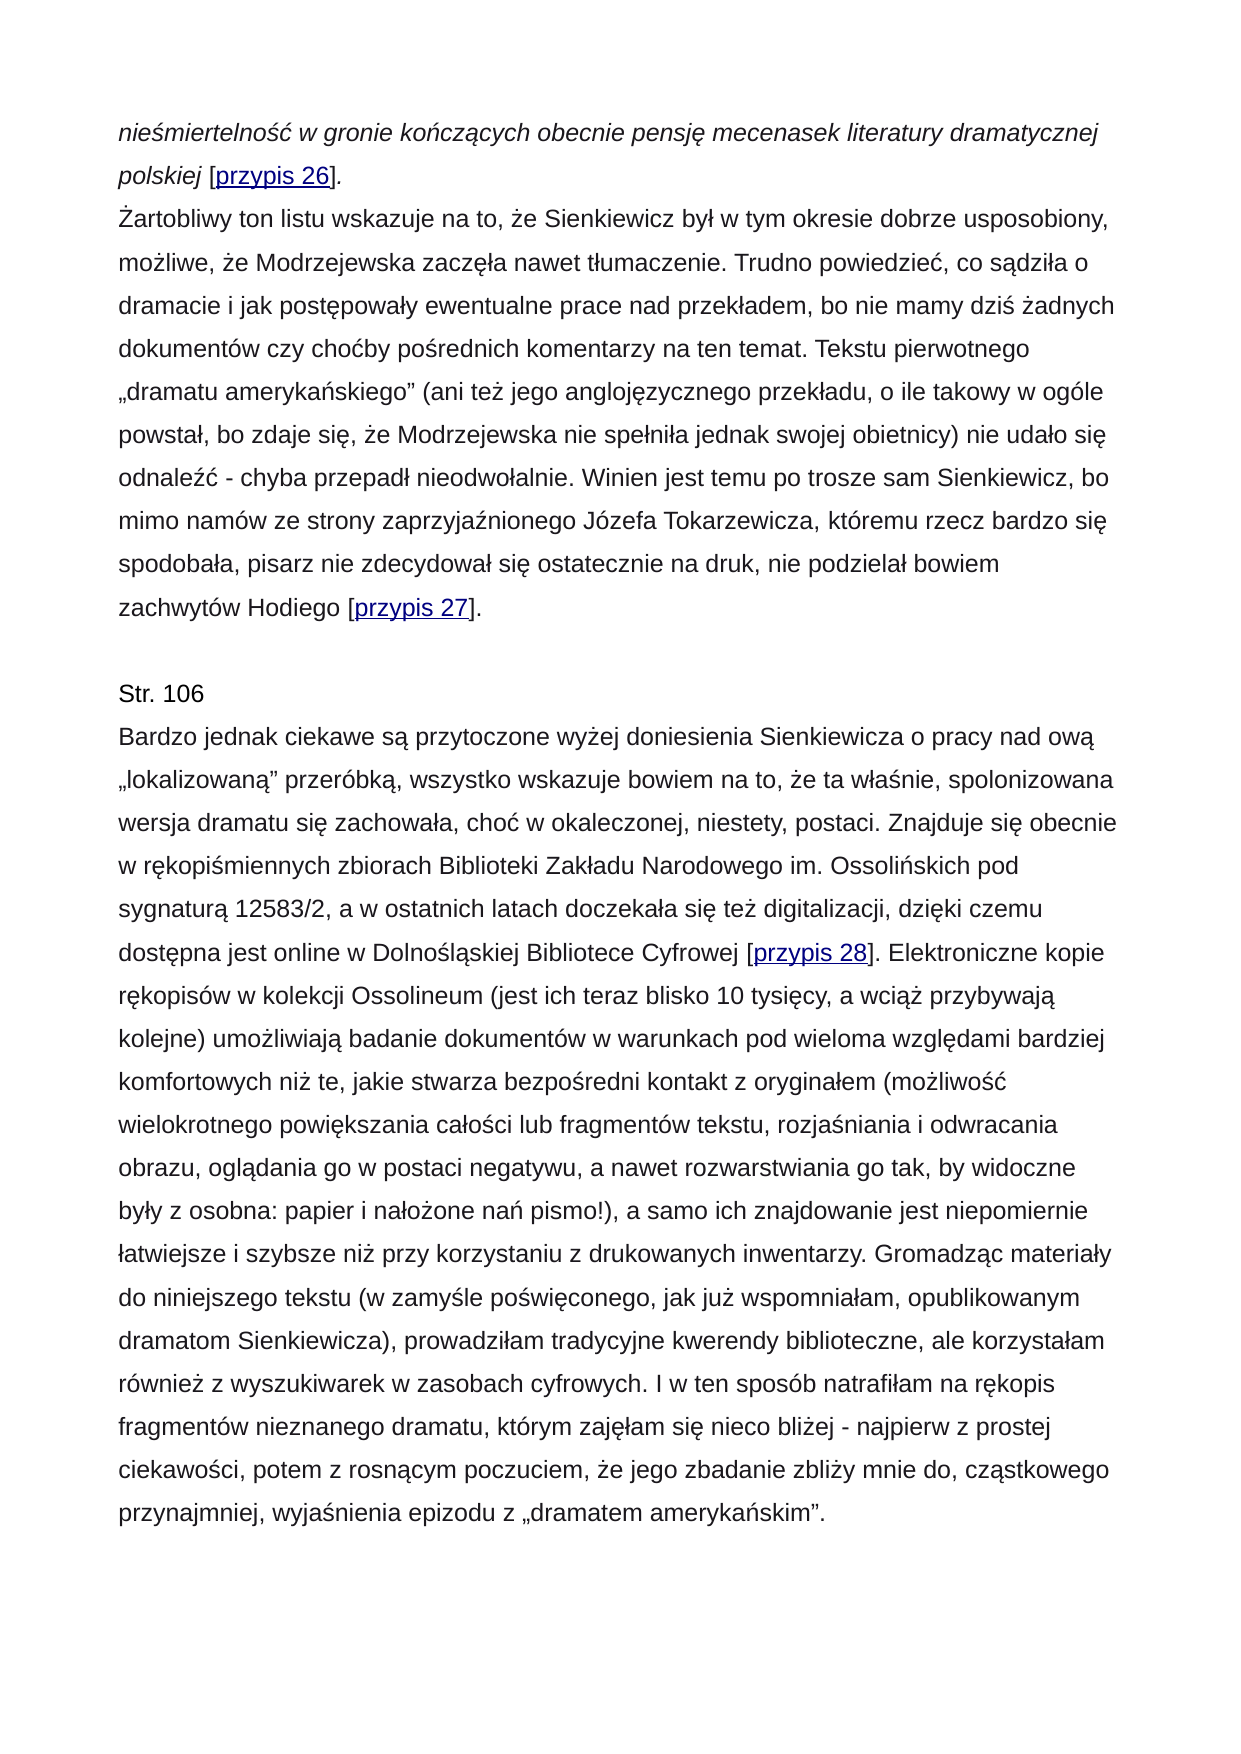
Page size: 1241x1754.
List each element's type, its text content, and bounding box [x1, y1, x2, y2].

text Żartobliwy ton listu wskazuje na to, że Sienkiewicz był w tym okresie dobrze usposobiony, możliwe, że Modrzejewska zaczęła nawet tłumaczenie. Trudno powiedzieć, co sądziła o dramacie i jak postępowały ewentualne prace nad przekładem, bo nie mamy dziś żadnych dokumentów czy choćby pośrednich komentarzy na ten temat. Tekstu pierwotnego „dramatu amerykańskiego” (ani też jego anglojęzycznego przekładu, o ile takowy w ogóle powstał, bo zdaje się, że Modrzejewska nie spełniła jednak swojej obietnicy) nie udało się odnaleźć - chyba przepadł nieodwołalnie. Winien jest temu po trosze sam Sienkiewicz, bo mimo namów ze strony zaprzyjaźnionego Józefa Tokarzewicza, któremu rzecz bardzo się spodobała, pisarz nie zdecydował się ostatecznie na druk, nie podzielał bowiem zachwytów Hodiego [przypis 27]. [118, 204, 1122, 621]
text Bardzo jednak ciekawe są przytoczone wyżej doniesienia Sienkiewicza o pracy nad ową „lokalizowaną” przeróbką, wszystko wskazuje bowiem na to, że ta właśnie, spolonizowana wersja dramatu się zachowała, choć w okaleczonej, niestety, postaci. Znajduje się obecnie w rękopiśmiennych zbiorach Biblioteki Zakładu Narodowego im. Ossolińskich pod sygnaturą 12583/2, a w ostatnich latach doczekała się też digitalizacji, dzięki czemu dostępna jest online w Dolnośląskiej Bibliotece Cyfrowej [przypis 28]. Elektroniczne kopie rękopisów w kolekcji Ossolineum (jest ich teraz blisko 10 tysięcy, a wciąż przybywają kolejne) umożliwiają badanie dokumentów w warunkach pod wieloma względami bardziej komfortowych niż te, jakie stwarza bezpośredni kontakt z oryginałem (możliwość wielokrotnego powiększania całości lub fragmentów tekstu, rozjaśniania i odwracania obrazu, oglądania go w postaci negatywu, a nawet rozwarstwiania go tak, by widoczne były z osobna: papier i nałożone nań pismo!), a samo ich znajdowanie jest niepomiernie łatwiejsze i szybsze niż przy korzystaniu z drukowanych inwentarzy. Gromadząc materiały do niniejszego tekstu (w zamyśle poświęconego, jak już wspomniałam, opublikowanym dramatom Sienkiewicza), prowadziłam tradycyjne kwerendy biblioteczne, ale korzystałam również z wyszukiwarek w zasobach cyfrowych. I w ten sposób natrafiłam na rękopis fragmentów nieznanego dramatu, którym zajęłam się nieco bliżej - najpierw z prostej ciekawości, potem z rosnącym poczuciem, że jego zbadanie zbliży mnie do, cząstkowego przynajmniej, wyjaśnienia epizodu z „dramatem amerykańskim”. [118, 722, 1122, 1527]
text nieśmiertelność w gronie kończących obecnie pensję mecenasek literatury dramatycznej polskiej [przypis 26]. [118, 118, 1122, 190]
text Str. 106 [118, 679, 1122, 707]
